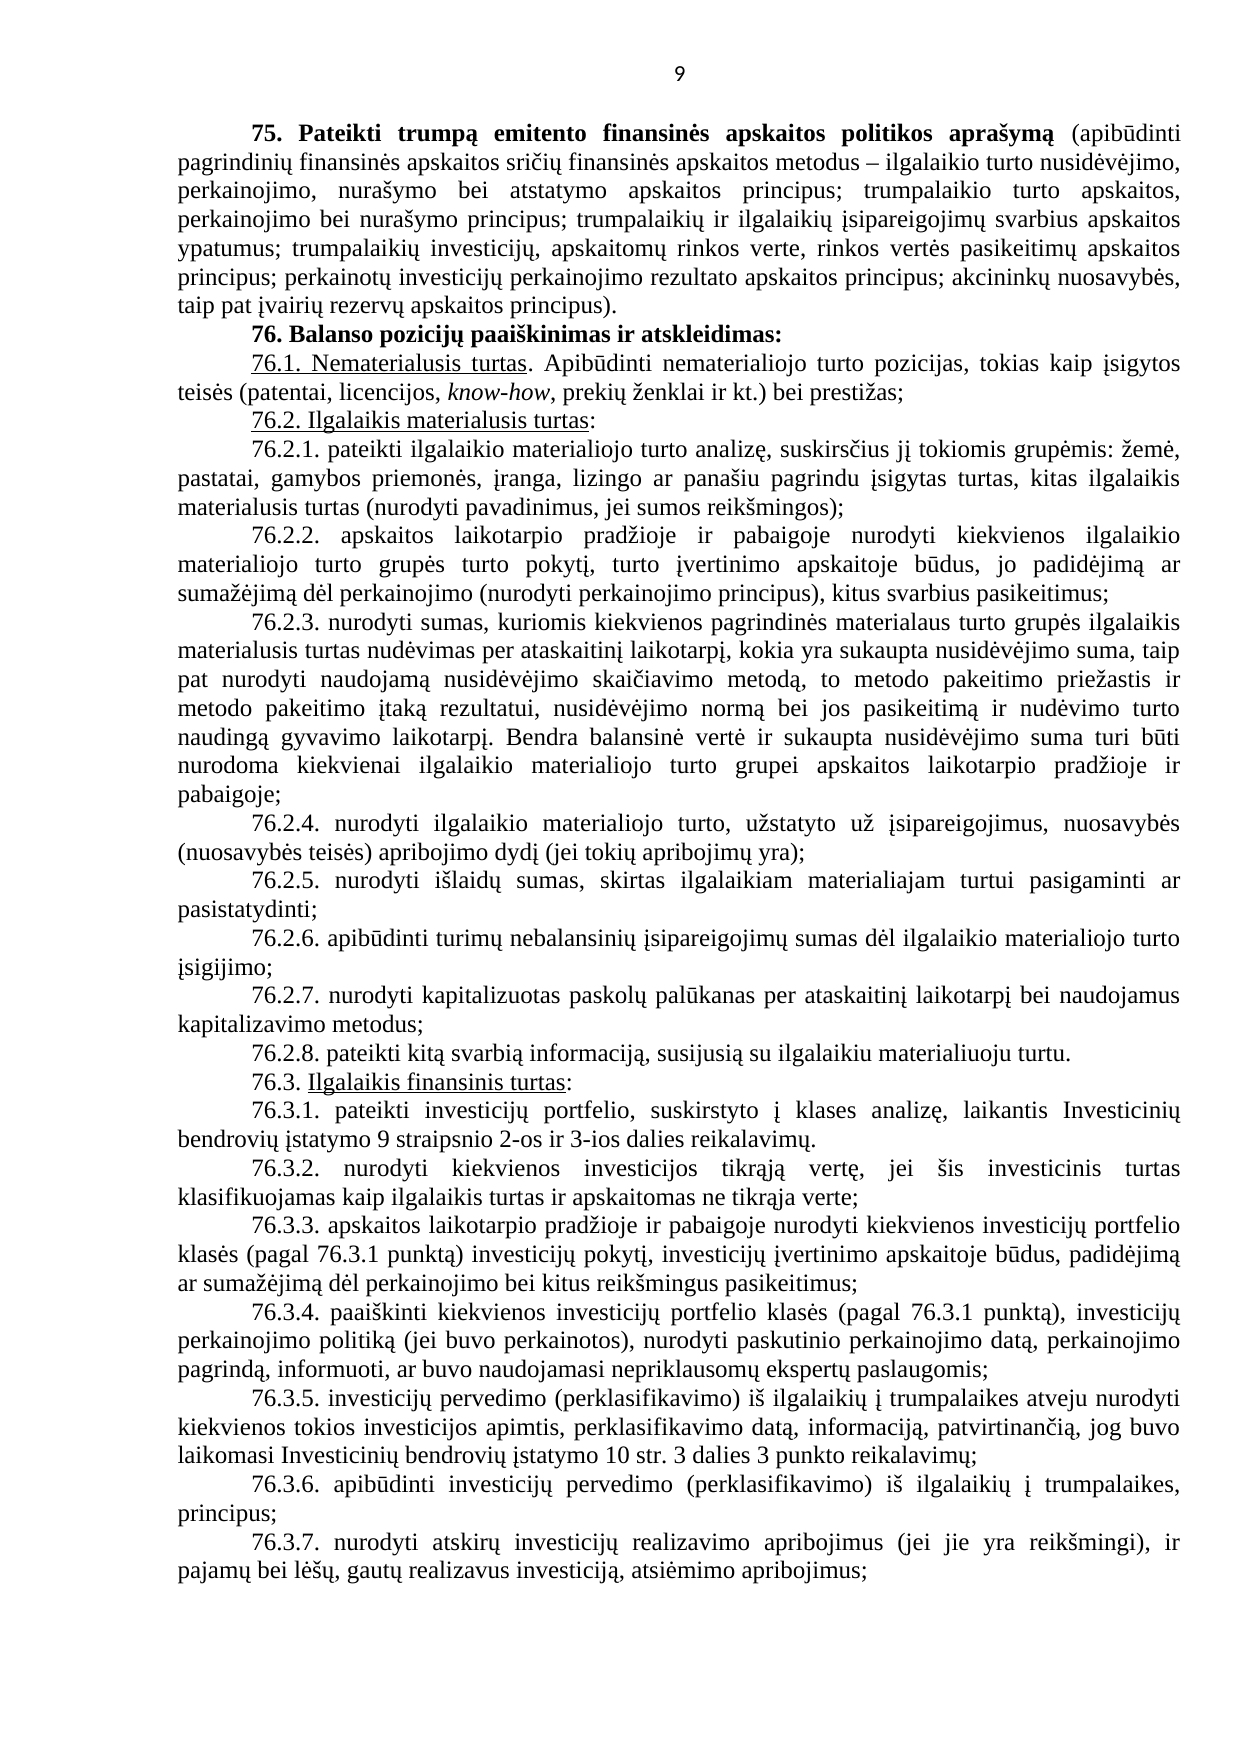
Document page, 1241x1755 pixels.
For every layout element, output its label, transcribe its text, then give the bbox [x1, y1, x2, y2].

text 76.3.2. nurodyti kiekvienos investicijos tikrąją vertę, jei šis investicinis turtas klasifikuojamas kaip ilgalaikis turtas ir apskaitomas ne tikrąja verte; [177, 1153, 1181, 1211]
text 76.2.6. apibūdinti turimų nebalansinių įsipareigojimų sumas dėl ilgalaikio materialiojo turto įsigijimo; [177, 923, 1181, 981]
text 76.3.1. pateikti investicijų portfelio, suskirstyto į klases analizę, laikantis Investicinių bendrovių įstatymo 9 straipsnio 2-os ir 3-ios dalies reikalavimų. [177, 1096, 1181, 1153]
text 76.2. Ilgalaikis materialusis turtas: [177, 406, 1181, 434]
text 76.3.7. nurodyti atskirų investicijų realizavimo apribojimus (jei jie yra reikšmingi), ir pajamų bei lėšų, gautų realizavus investiciją, atsiėmimo apribojimus; [177, 1527, 1181, 1584]
text 76.2.5. nurodyti išlaidų sumas, skirtas ilgalaikiam materialiajam turtui pasigaminti ar pasistatydinti; [177, 866, 1181, 923]
text 75. Pateikti trumpą emitento finansinės apskaitos politikos aprašymą (apibūdinti pagrindinių finansinės apskaitos sričių finansinės apskaitos metodus – ilgalaikio turto nusidėvėjimo, perkainojimo, nurašymo bei atstatymo apskaitos principus; trumpalaikio turto apskaitos, perkainojimo bei nurašymo principus; trumpalaikių ir ilgalaikių įsipareigojimų svarbius apskaitos ypatumus; trumpalaikių investicijų, apskaitomų rinkos verte, rinkos vertės pasikeitimų apskaitos principus; perkainotų investicijų perkainojimo rezultato apskaitos principus; akcininkų nuosavybės, taip pat įvairių rezervų apskaitos principus). [177, 118, 1181, 319]
text 76.3.5. investicijų pervedimo (perklasifikavimo) iš ilgalaikių į trumpalaikes atveju nurodyti kiekvienos tokios investicijos apimtis, perklasifikavimo datą, informaciją, patvirtinančią, jog buvo laikomasi Investicinių bendrovių įstatymo 10 str. 3 dalies 3 punkto reikalavimų; [177, 1383, 1181, 1469]
text 76.2.8. pateikti kitą svarbią informaciją, susijusią su ilgalaikiu materialiuoju turtu. [177, 1038, 1181, 1067]
text 76.2.1. pateikti ilgalaikio materialiojo turto analizę, suskirsčius jį tokiomis grupėmis: žemė, pastatai, gamybos priemonės, įranga, lizingo ar panašiu pagrindu įsigytas turtas, kitas ilgalaikis materialusis turtas (nurodyti pavadinimus, jei sumos reikšmingos); [177, 434, 1181, 521]
text 76.3. Ilgalaikis finansinis turtas: [177, 1067, 1181, 1096]
text 76.2.4. nurodyti ilgalaikio materialiojo turto, užstatyto už įsipareigojimus, nuosavybės (nuosavybės teisės) apribojimo dydį (jei tokių apribojimų yra); [177, 808, 1181, 866]
text 76.2.2. apskaitos laikotarpio pradžioje ir pabaigoje nurodyti kiekvienos ilgalaikio materialiojo turto grupės turto pokytį, turto įvertinimo apskaitoje būdus, jo padidėjimą ar sumažėjimą dėl perkainojimo (nurodyti perkainojimo principus), kitus svarbius pasikeitimus; [177, 521, 1181, 607]
text 76.2.3. nurodyti sumas, kuriomis kiekvienos pagrindinės materialaus turto grupės ilgalaikis materialusis turtas nudėvimas per ataskaitinį laikotarpį, kokia yra sukaupta nusidėvėjimo suma, taip pat nurodyti naudojamą nusidėvėjimo skaičiavimo metodą, to metodo pakeitimo priežastis ir metodo pakeitimo įtaką rezultatui, nusidėvėjimo normą bei jos pasikeitimą ir nudėvimo turto naudingą gyvavimo laikotarpį. Bendra balansinė vertė ir sukaupta nusidėvėjimo suma turi būti nurodoma kiekvienai ilgalaikio materialiojo turto grupei apskaitos laikotarpio pradžioje ir pabaigoje; [177, 607, 1181, 808]
text 76. Balanso pozicijų paaiškinimas ir atskleidimas: [177, 319, 1181, 348]
text 76.1. Nematerialusis turtas. Apibūdinti nematerialiojo turto pozicijas, tokias kaip įsigytos teisės (patentai, licencijos, know-how, prekių ženklai ir kt.) bei prestižas; [177, 348, 1181, 406]
text 76.3.3. apskaitos laikotarpio pradžioje ir pabaigoje nurodyti kiekvienos investicijų portfelio klasės (pagal 76.3.1 punktą) investicijų pokytį, investicijų įvertinimo apskaitoje būdus, padidėjimą ar sumažėjimą dėl perkainojimo bei kitus reikšmingus pasikeitimus; [177, 1211, 1181, 1297]
text 76.3.4. paaiškinti kiekvienos investicijų portfelio klasės (pagal 76.3.1 punktą), investicijų perkainojimo politiką (jei buvo perkainotos), nurodyti paskutinio perkainojimo datą, perkainojimo pagrindą, informuoti, ar buvo naudojamasi nepriklausomų ekspertų paslaugomis; [177, 1297, 1181, 1383]
text 76.2.7. nurodyti kapitalizuotas paskolų palūkanas per ataskaitinį laikotarpį bei naudojamus kapitalizavimo metodus; [177, 981, 1181, 1038]
text 76.3.6. apibūdinti investicijų pervedimo (perklasifikavimo) iš ilgalaikių į trumpalaikes, principus; [177, 1469, 1181, 1527]
